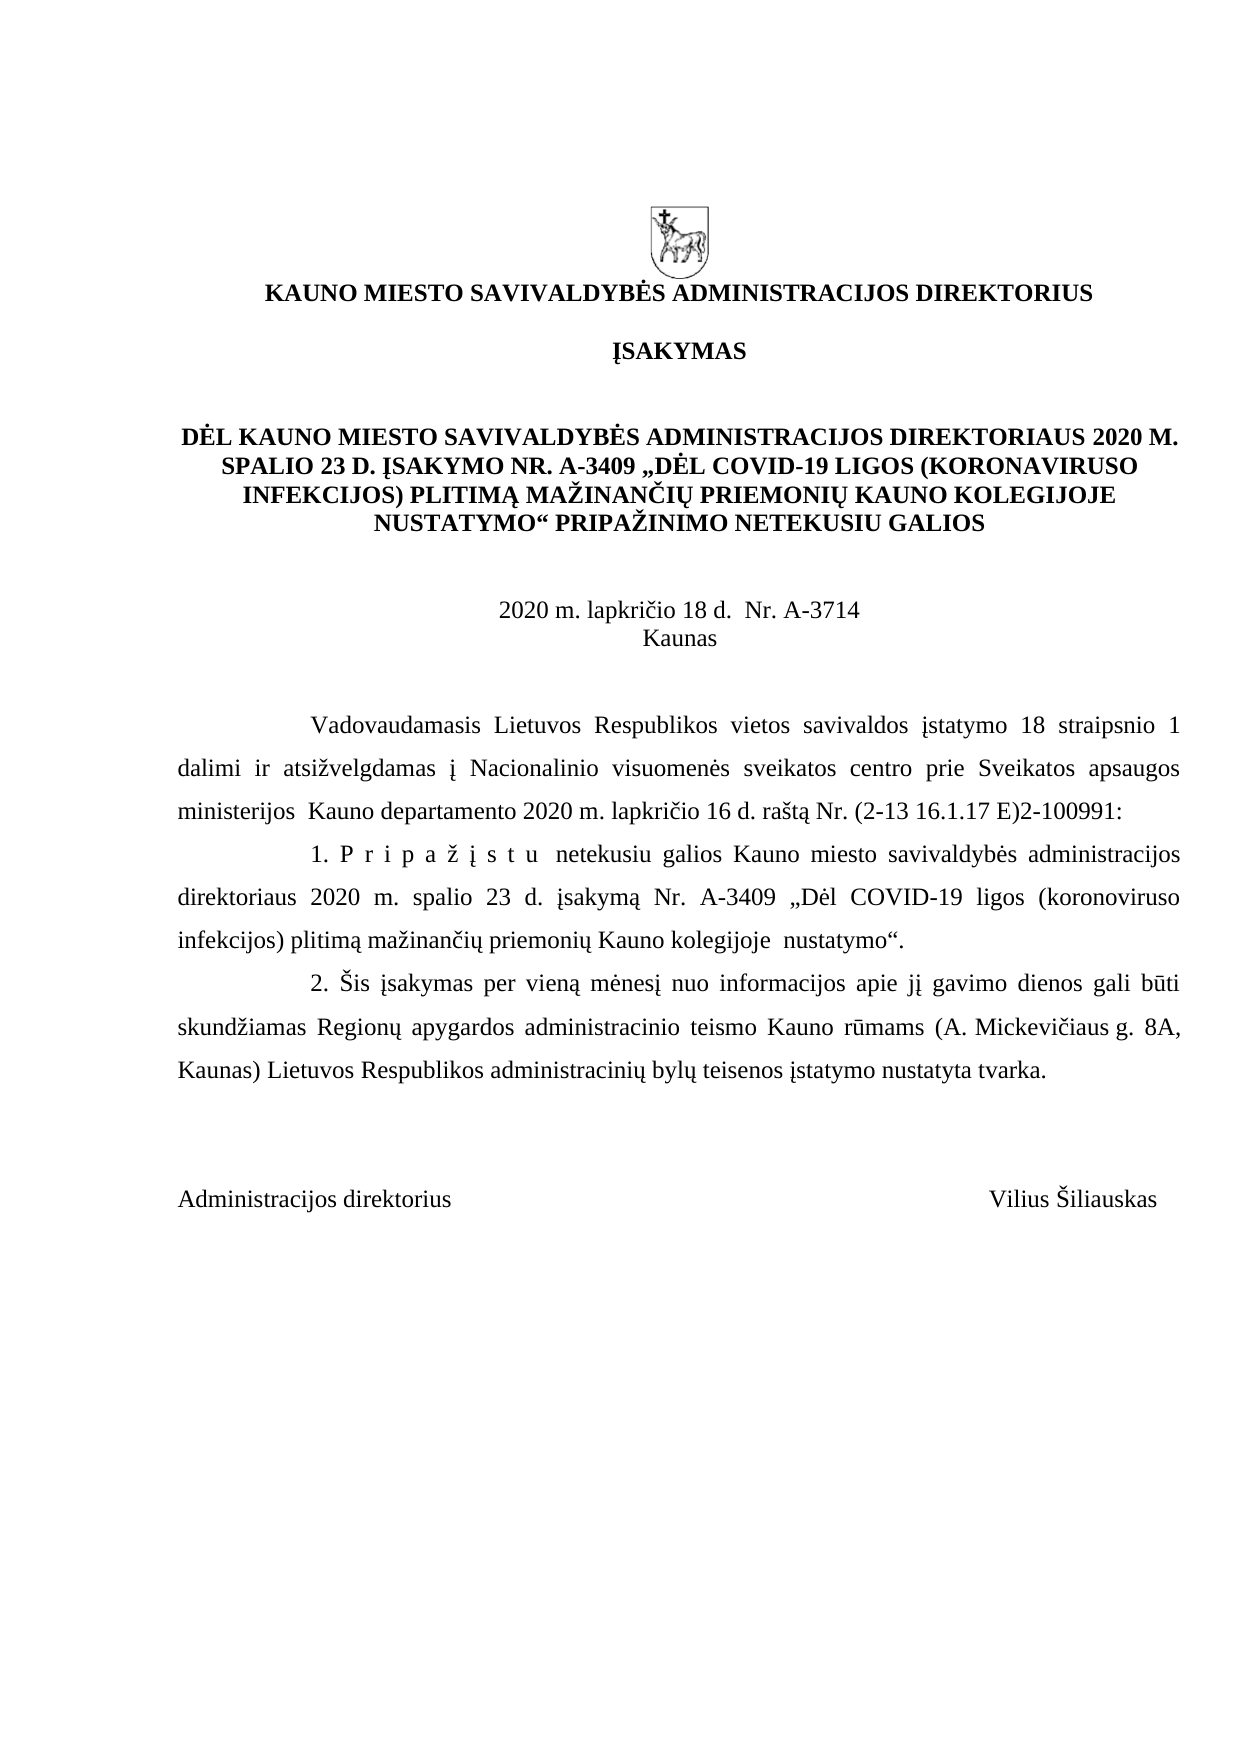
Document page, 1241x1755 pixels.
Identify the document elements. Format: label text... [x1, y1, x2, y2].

text KAUNO MIESTO SAVIVALDYBĖS ADMINISTRACIJOS DIREKTORIUS [177, 278, 1181, 307]
text 2020 m. lapkričio 18 d. Nr. A-3714 [177, 595, 1181, 623]
text Kaunas [178, 623, 1181, 652]
text ĮSAKYMAS [177, 336, 1181, 365]
text 2. Šis įsakymas per vieną mėnesį nuo informacijos apie jį gavimo dienos gali būti skundžiamas Regionų apygardos administracinio teismo Kauno rūmams (A. Mickevičiaus g. 8A, Kaunas) Lietuvos Respublikos administracinių bylų teisenos įstatymo nustatyta tvarka. [177, 968, 1181, 1083]
text 1. P r i p a ž į s t u netekusiu galios Kauno miesto savivaldybės administracijos direktoriaus 2020 m. spalio 23 d. įsakymą Nr. A-3409 „Dėl COVID-19 ligos (koronoviruso infekcijos) plitimą mažinančių priemonių Kauno kolegijoje nustatymo“. [177, 839, 1181, 954]
text DĖL KAUNO MIESTO SAVIVALDYBĖS ADMINISTRACIJOS DIREKTORIAUS 2020 M. SPALIO 23 D. ĮSAKYMO NR. A-3409 „DĖL COVID-19 LIGOS (KORONAVIRUSO INFEKCIJOS) PLITIMĄ MAŽINANČIŲ PRIEMONIŲ KAUNO KOLEGIJOJE NUSTATYMO“ PRIPAŽINIMO NETEKUSIU GALIOS [178, 422, 1181, 537]
text Administracijos direktorius Vilius Šiliauskas [177, 1184, 1181, 1213]
text Vadovaudamasis Lietuvos Respublikos vietos savivaldos įstatymo 18 straipsnio 1 dalimi ir atsižvelgdamas į Nacionalinio visuomenės sveikatos centro prie Sveikatos apsaugos ministerijos Kauno departamento 2020 m. lapkričio 16 d. raštą Nr. (2-13 16.1.17 E)2-100991: [177, 710, 1181, 825]
